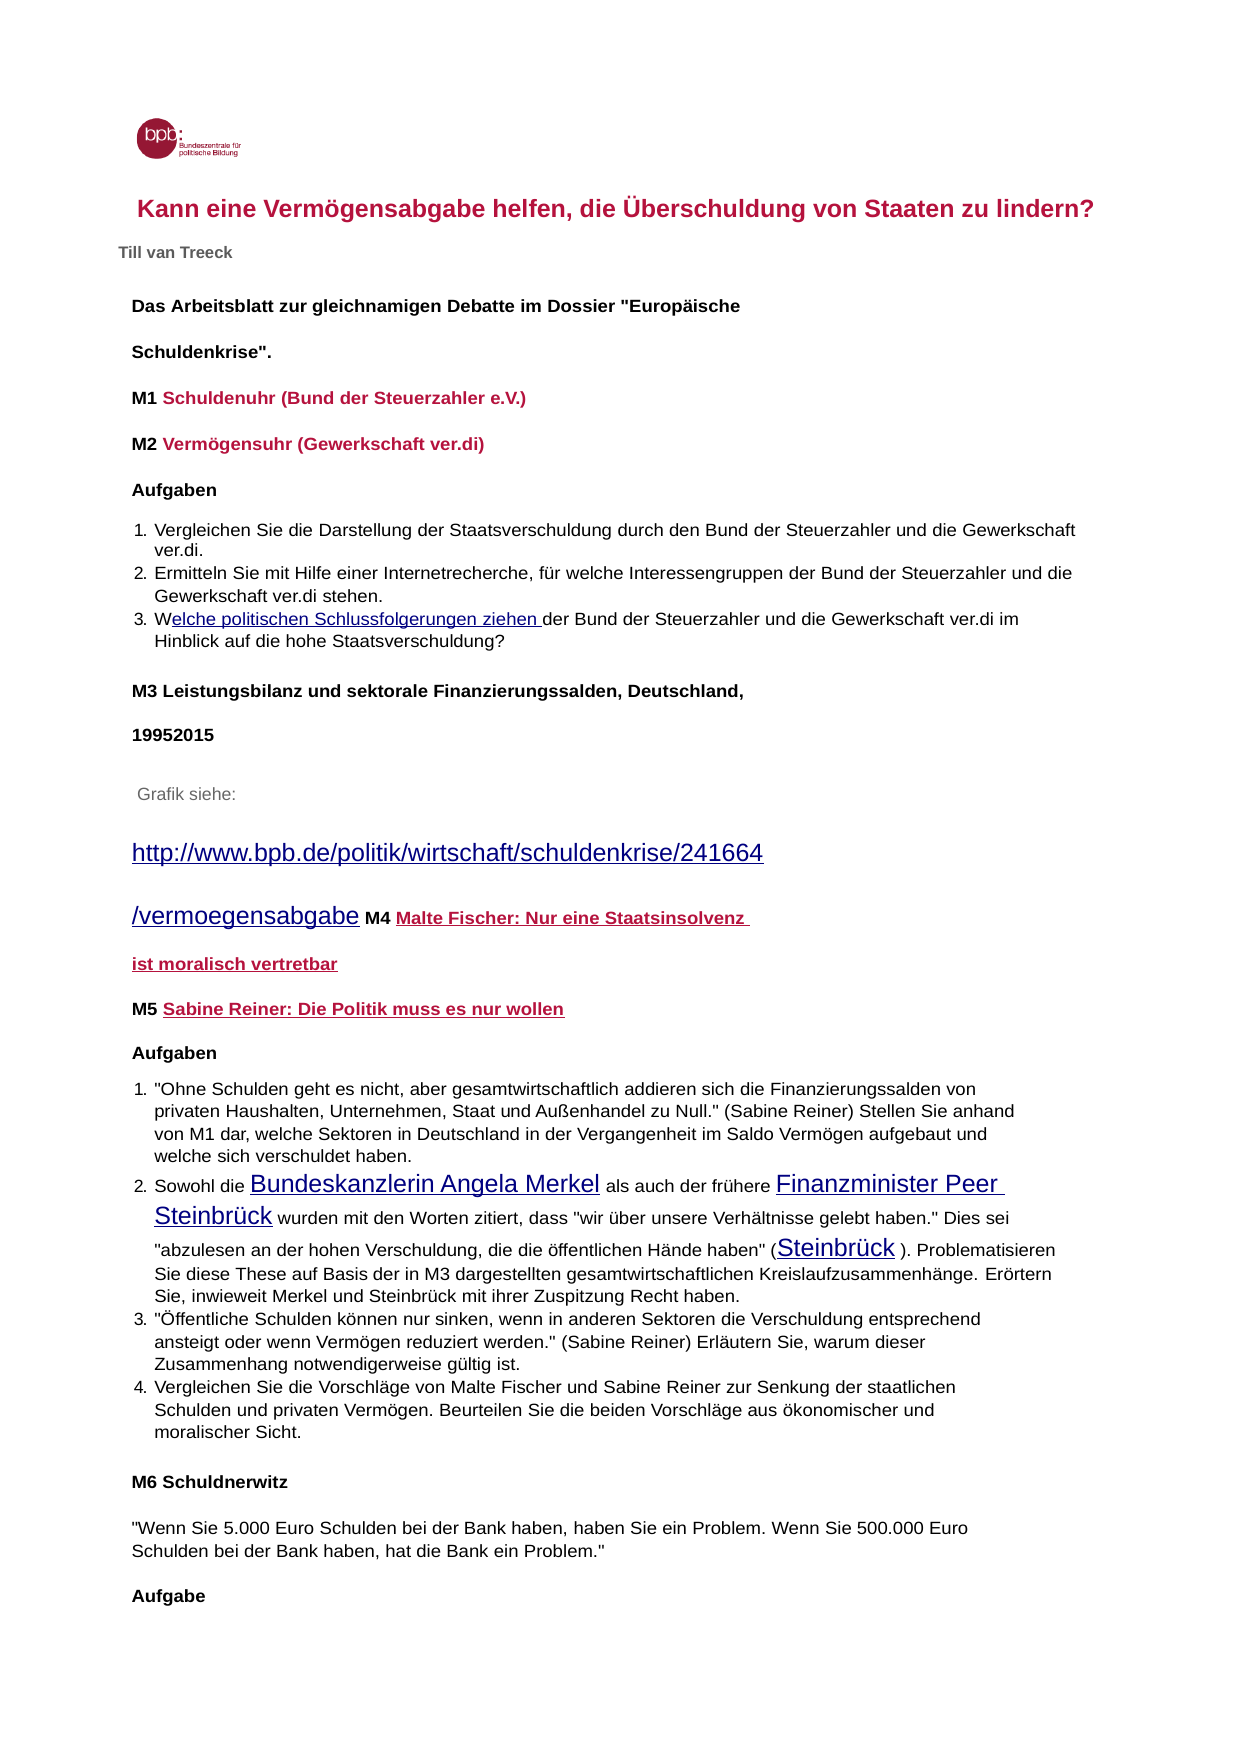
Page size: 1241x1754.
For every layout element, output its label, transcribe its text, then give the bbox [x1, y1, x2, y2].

list "Ohne Schulden geht es nicht, aber gesamtwirtschaftlich addieren sich die Finanzierungssalden von privaten Haushalten, Unternehmen, Staat und Außenhandel zu Null." (Sabine Reiner) Stellen Sie anhand von M1 dar, welche Sektoren in Deutschland in der Vergangenheit im Saldo Vermögen aufgebaut und welche sich verschuldet haben. [134, 1078, 1037, 1167]
text Kann eine Vermögensabgabe helfen, die Überschuldung von Staaten zu lindern? [137, 194, 1122, 223]
text M2 Vermögensuhr (Gewerkschaft ver.di) [131, 434, 1122, 454]
subtitle Das Arbeitsblatt zur gleichnamigen Debatte im Dossier "Europäische Schuldenkrise". [131, 296, 777, 362]
text Aufgaben [131, 480, 1122, 500]
list Ermitteln Sie mit Hilfe einer Internetrecherche, für welche Interessengruppen der Bund der Steuerzahler und die Gewerkschaft ver.di stehen. [134, 563, 1077, 606]
list Welche politischen Schlussfolgerungen ziehen der Bund der Steuerzahler und die Gewerkschaft ver.di im Hinblick auf die hohe Staatsverschuldung? [134, 608, 1081, 651]
list "Öffentliche Schulden können nur sinken, wenn in anderen Sektoren die Verschuldung entsprechend ansteigt oder wenn Vermögen reduziert werden." (Sabine Reiner) Erläutern Sie, warum dieser Zusammenhang notwendigerweise gültig ist. [134, 1309, 1029, 1374]
subtitle Aufgabe [131, 1586, 1122, 1606]
list Vergleichen Sie die Vorschläge von Malte Fischer und Sabine Reiner zur Senkung der staatlichen Schulden und privaten Vermögen. Beurteilen Sie die beiden Vorschläge aus ökonomischer und moralischer Sicht. [134, 1377, 1032, 1442]
text Till van Treeck [118, 242, 1122, 262]
list Sowohl die Bundeskanzlerin Angela Merkel als auch der frühere Finanzminister Peer Steinbrück wurden mit den Worten zitiert, dass "wir über unsere Verhältnisse gelebt haben." Dies sei "abzulesen an der hohen Verschuldung, die die öffentlichen Hände haben" (Steinbrück ). Problematisieren Sie diese These auf Basis der in M3 dargestellten gesamtwirtschaftlichen Kreislaufzusammenhänge. Erörtern Sie, inwieweit Merkel und Steinbrück mit ihrer Zuspitzung Recht haben. [134, 1169, 1068, 1307]
text M3 Leistungsbilanz und sektorale Finanzierungssalden, Deutschland, 1995­2015 [132, 681, 770, 745]
list Vergleichen Sie die Darstellung der Staatsverschuldung durch den Bund der Steuerzahler und die Gewerkschaft ver.di. [134, 520, 1122, 561]
text Aufgaben [132, 1043, 1122, 1063]
subtitle M1 Schuldenuhr (Bund der Steuerzahler e.V.) [131, 387, 777, 408]
subtitle M5 Sabine Reiner: Die Politik muss es nur wollen [132, 999, 1122, 1019]
subtitle M6 Schuldnerwitz [131, 1472, 1122, 1492]
text Grafik siehe: http://www.bpb.de/politik/wirtschaft/schuldenkrise/241664/vermoegensabgabe M4 Malte Fischer: Nur eine Staatsinsolvenz ist moralisch vertretbar [132, 784, 770, 974]
picture [136, 118, 241, 159]
text "Wenn Sie 5.000 Euro Schulden bei der Bank haben, haben Sie ein Problem. Wenn Sie 500.000 Euro Schulden bei der Bank haben, hat die Bank ein Problem." [131, 1518, 1046, 1561]
